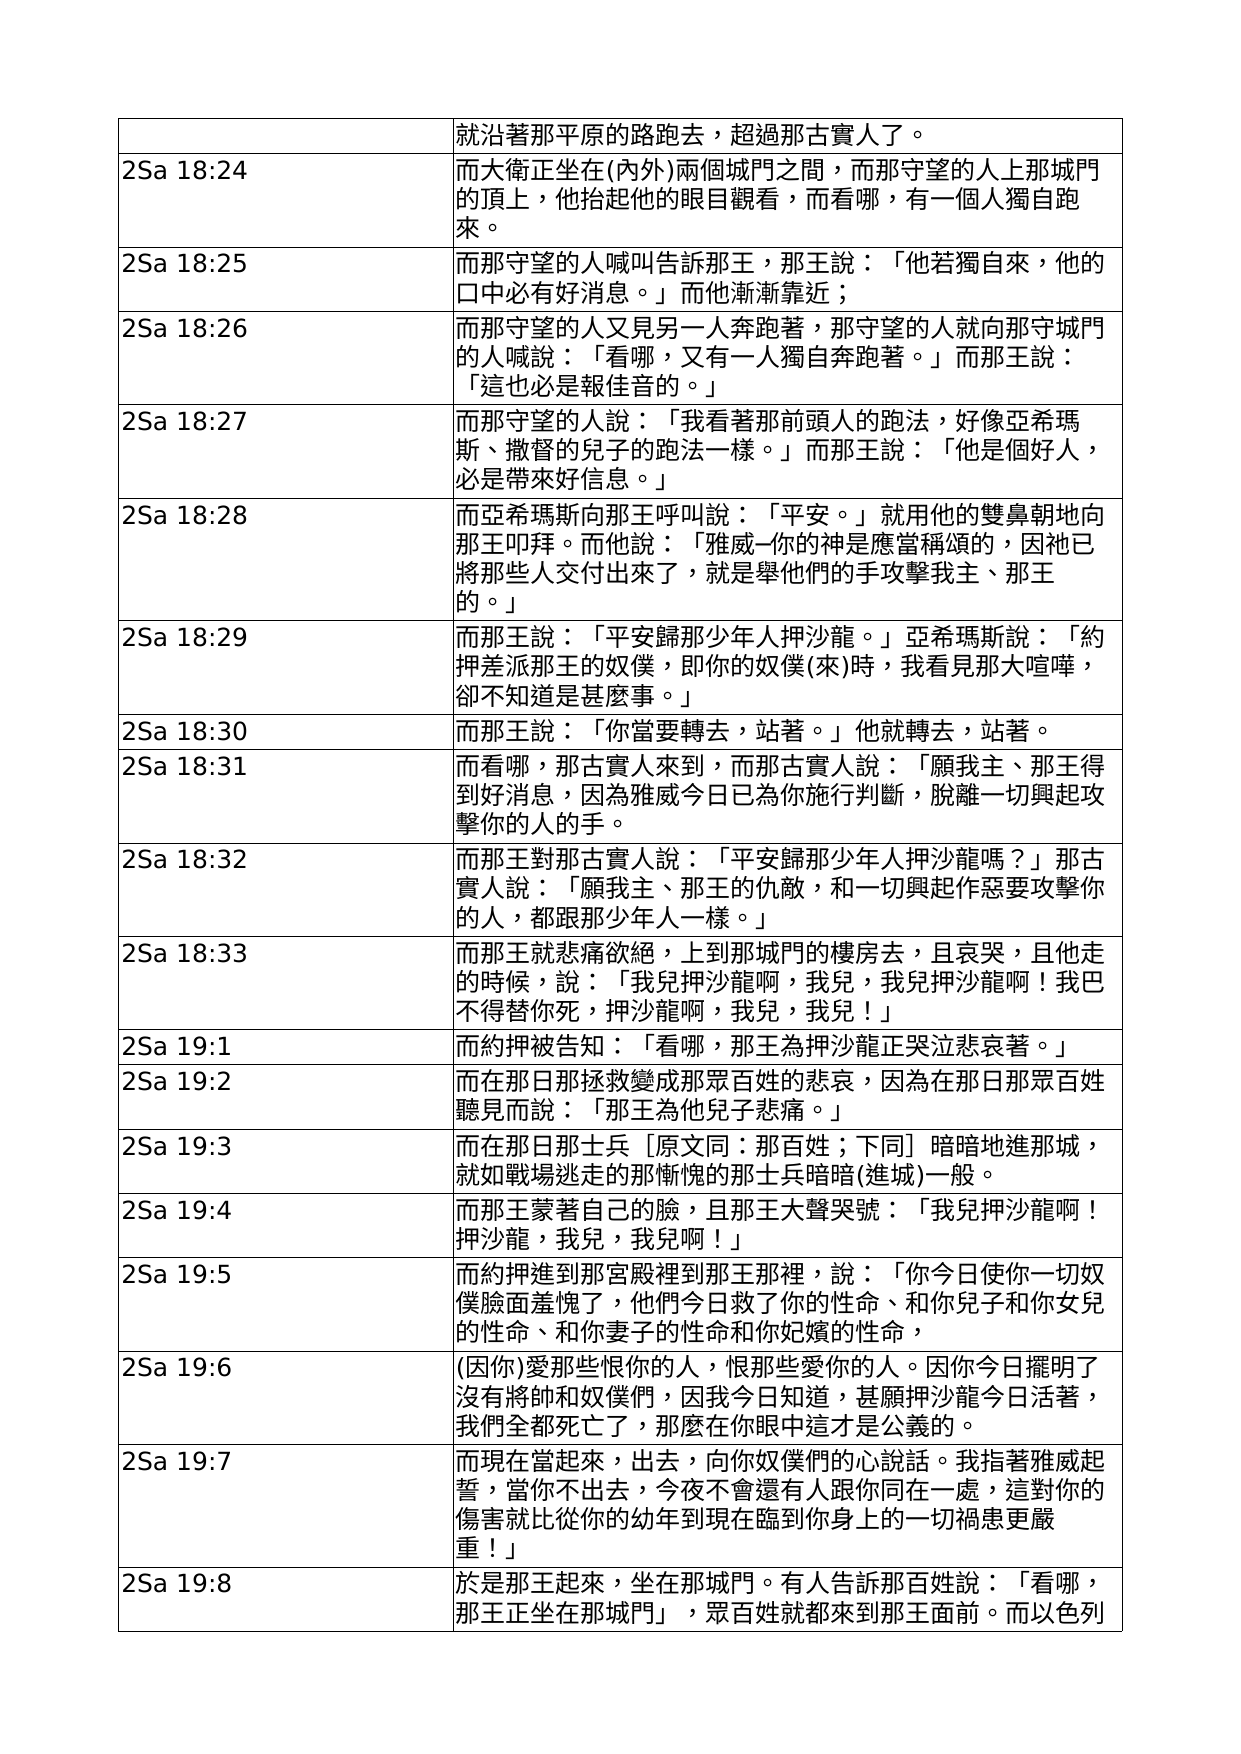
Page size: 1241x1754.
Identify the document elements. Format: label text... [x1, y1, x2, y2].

table_cell 而在那日那拯救變成那眾百姓的悲哀，因為在那日那眾百姓聽見而說：「那王為他兒子悲痛。」 [454, 1065, 1122, 1129]
table_cell 而看哪，那古實人來到，而那古實人說：「願我主、那王得到好消息，因為雅威今日已為你施行判斷，脫離一切興起攻擊你的人的手。 [454, 750, 1122, 842]
table_cell 於是那王起來，坐在那城門。有人告訴那百姓說：「看哪，那王正坐在那城門」，眾百姓就都來到那王面前。而以色列 [454, 1568, 1122, 1631]
table_cell 而那王就悲痛欲絕，上到那城門的樓房去，且哀哭，且他走的時候，說：「我兒押沙龍啊，我兒，我兒押沙龍啊！我巴不得替你死，押沙龍啊，我兒，我兒！」 [454, 937, 1122, 1029]
table_cell 而那守望的人又見另一人奔跑著，那守望的人就向那守城門的人喊說：「看哪，又有一人獨自奔跑著。」而那王說：「這也必是報佳音的。」 [454, 312, 1122, 404]
table_cell 2Sa 18:31 [119, 750, 453, 842]
table_cell 2Sa 19:3 [119, 1130, 453, 1193]
table_cell 就沿著那平原的路跑去，超過那古實人了。 [454, 119, 1122, 153]
table_cell 而那守望的人喊叫告訴那王，那王說：「他若獨自來，他的口中必有好消息。」而他漸漸靠近； [454, 248, 1122, 311]
table_cell 2Sa 18:25 [119, 248, 453, 311]
table_cell 2Sa 18:26 [119, 312, 453, 404]
table_cell 而那守望的人說：「我看著那前頭人的跑法，好像亞希瑪斯、撒督的兒子的跑法一樣。」而那王說：「他是個好人，必是帶來好信息。」 [454, 405, 1122, 498]
table_cell 2Sa 18:33 [119, 937, 453, 1029]
table_cell 2Sa 18:27 [119, 405, 453, 498]
table_cell 2Sa 18:32 [119, 844, 453, 936]
table_cell 2Sa 19:4 [119, 1194, 453, 1257]
table_cell 2Sa 18:29 [119, 621, 453, 714]
table_cell 而那王蒙著自己的臉，且那王大聲哭號：「我兒押沙龍啊！押沙龍，我兒，我兒啊！」 [454, 1194, 1122, 1257]
table_cell 2Sa 19:1 [119, 1030, 453, 1064]
table_cell 而亞希瑪斯向那王呼叫說：「平安。」就用他的雙鼻朝地向那王叩拜。而他說：「雅威─你的神是應當稱頌的，因祂已將那些人交付出來了，就是舉他們的手攻擊我主、那王的。」 [454, 499, 1122, 620]
table_cell 而約押被告知：「看哪，那王為押沙龍正哭泣悲哀著。」 [454, 1030, 1122, 1064]
table_cell 2Sa 19:2 [119, 1065, 453, 1129]
table_cell (因你)愛那些恨你的人，恨那些愛你的人。因你今日擺明了沒有將帥和奴僕們，因我今日知道，甚願押沙龍今日活著，我們全都死亡了，那麼在你眼中這才是公義的。 [454, 1352, 1122, 1444]
table_cell 而現在當起來，出去，向你奴僕們的心說話。我指著雅威起誓，當你不出去，今夜不會還有人跟你同在一處，這對你的傷害就比從你的幼年到現在臨到你身上的一切禍患更嚴重！」 [454, 1445, 1122, 1567]
table_cell 而那王對那古實人說：「平安歸那少年人押沙龍嗎？」那古實人說：「願我主、那王的仇敵，和一切興起作惡要攻擊你的人，都跟那少年人一樣。」 [454, 844, 1122, 936]
table_cell 而大衛正坐在(內外)兩個城門之間，而那守望的人上那城門的頂上，他抬起他的眼目觀看，而看哪，有一個人獨自跑來。 [454, 154, 1122, 247]
table_cell 2Sa 19:6 [119, 1352, 453, 1444]
table_cell 2Sa 19:8 [119, 1568, 453, 1631]
table_cell [119, 119, 453, 153]
table_cell 而那王說：「你當要轉去，站著。」他就轉去，站著。 [454, 715, 1122, 749]
table_cell 2Sa 18:28 [119, 499, 453, 620]
table_cell 而那王說：「平安歸那少年人押沙龍。」亞希瑪斯說：「約押差派那王的奴僕，即你的奴僕(來)時，我看見那大喧嘩，卻不知道是甚麼事。」 [454, 621, 1122, 714]
table_cell 2Sa 19:7 [119, 1445, 453, 1567]
table_cell 2Sa 18:30 [119, 715, 453, 749]
table_cell 而約押進到那宮殿裡到那王那裡，說：「你今日使你一切奴僕臉面羞愧了，他們今日救了你的性命、和你兒子和你女兒的性命、和你妻子的性命和你妃嬪的性命， [454, 1258, 1122, 1351]
table_cell 2Sa 19:5 [119, 1258, 453, 1351]
table_cell 而在那日那士兵［原文同：那百姓；下同］暗暗地進那城，就如戰場逃走的那慚愧的那士兵暗暗(進城)一般。 [454, 1130, 1122, 1193]
table_cell 2Sa 18:24 [119, 154, 453, 247]
